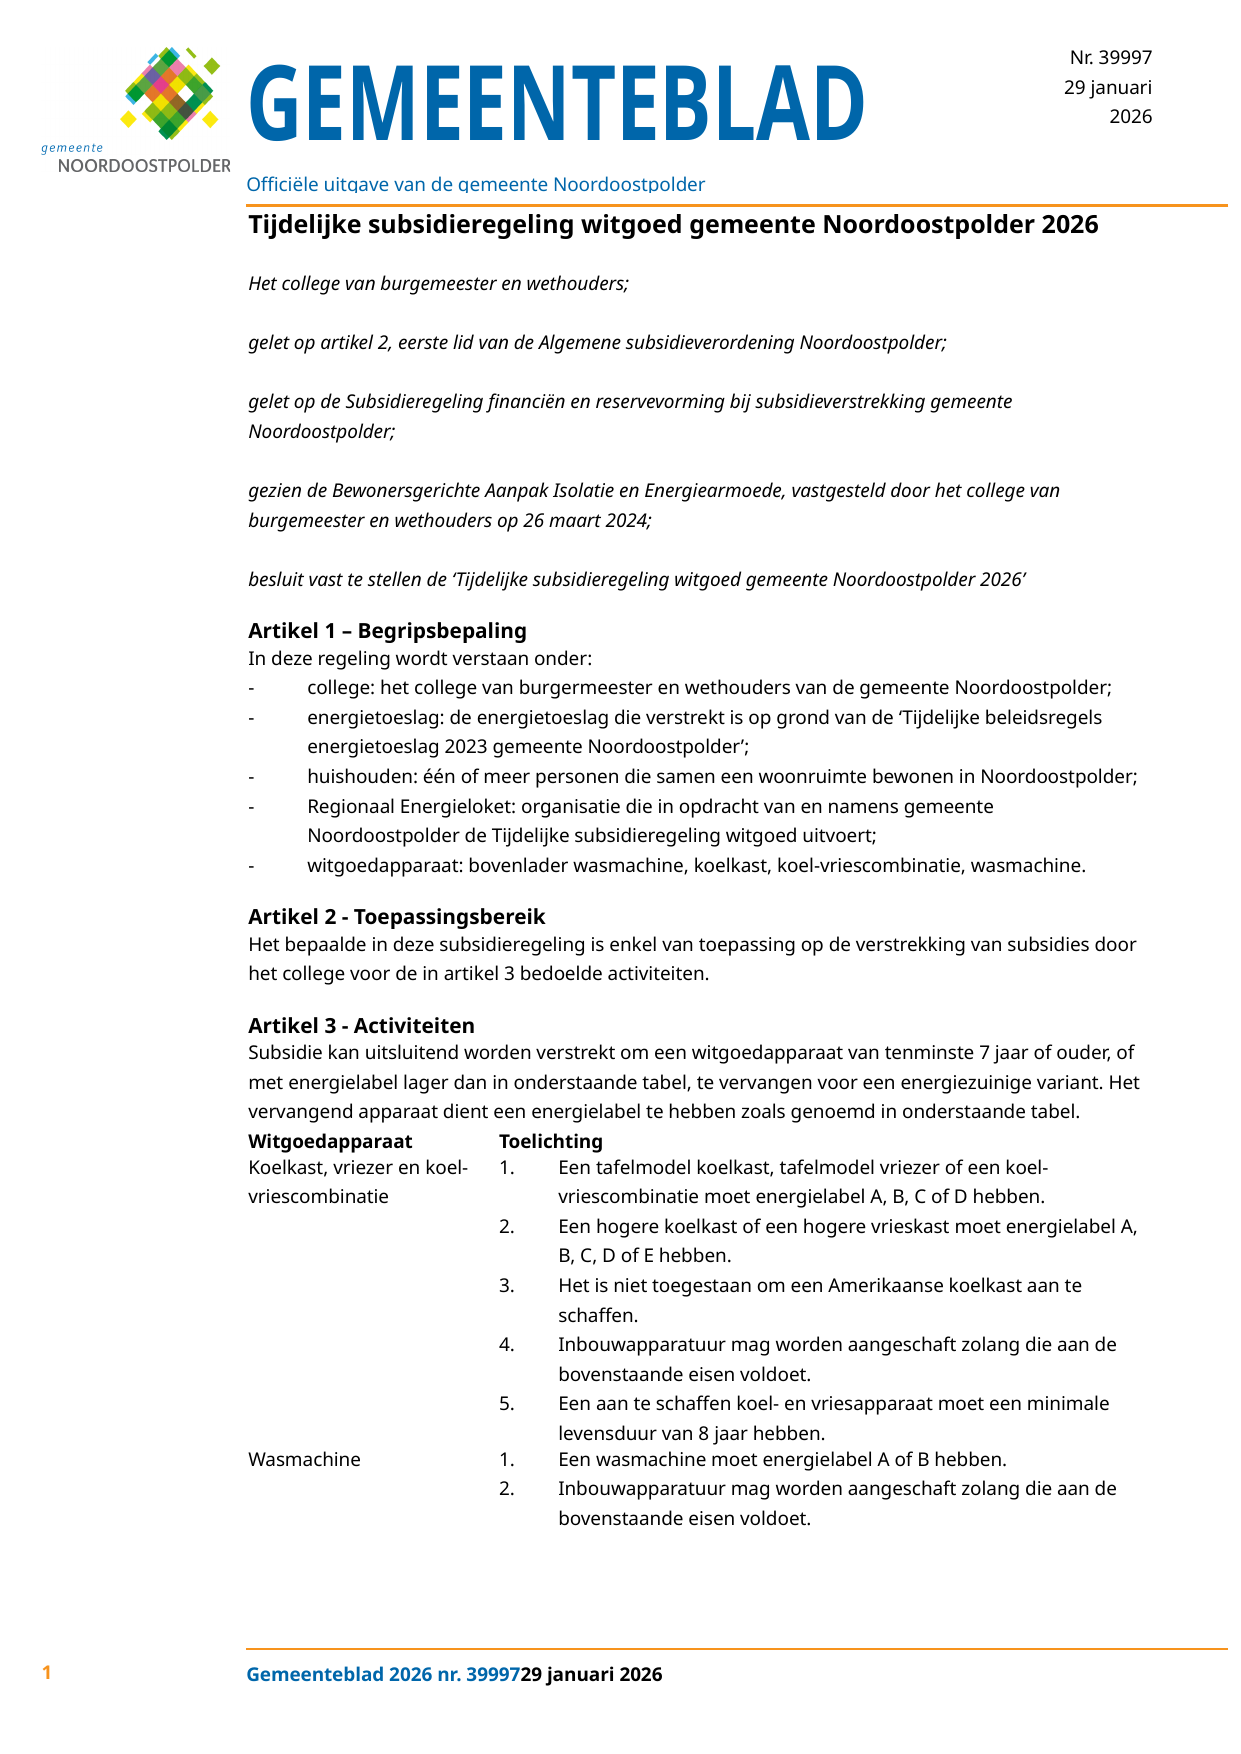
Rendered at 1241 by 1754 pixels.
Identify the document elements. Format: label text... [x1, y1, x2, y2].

table_cell Een wasmachine moet energielabel A of B hebben. Inbouwapparatuur mag worden aangeschaft zolang die aan de bovenstaande eisen voldoet. [499, 1446, 1152, 1531]
text Artikel 1 – Begripsbepaling [248, 617, 1152, 645]
text besluit vast te stellen de ‘Tijdelijke subsidieregeling witgoed gemeente Noordoostpolder 2026’ [248, 566, 1152, 592]
text Tijdelijke subsidieregeling witgoed gemeente Noordoostpolder 2026 [248, 207, 1152, 241]
table_cell Een tafelmodel koelkast, tafelmodel vriezer of een koel-vriescombinatie moet energielabel A, B, C of D hebben. Een hogere koelkast of een hogere vrieskast moet energielabel A, B, C, D of E hebben. Het is niet toegestaan om een Amerikaanse koelkast aan te schaffen. Inbouwapparatuur mag worden aangeschaft zolang die aan de bovenstaande eisen voldoet. Een aan te schaffen koel- en vriesapparaat moet een minimale levensduur van 8 jaar hebben. [499, 1154, 1152, 1446]
text Subsidie kan uitsluitend worden verstrekt om een witgoedapparaat van tenminste 7 jaar of ouder, of met energielabel lager dan in onderstaande tabel, te vervangen voor een energiezuinige variant. Het vervangend apparaat dient een energielabel te hebben zoals genoemd in onderstaande tabel. [248, 1039, 1152, 1124]
picture [41, 47, 231, 172]
text gelet op de Subsidieregeling financiën en reservevorming bij subsidieverstrekking gemeente Noordoostpolder; [248, 389, 1152, 444]
list Regionaal Energieloket: organisatie die in opdracht van en namens gemeente Noordoostpolder de Tijdelijke subsidieregeling witgoed uitvoert; [248, 793, 1152, 848]
text In deze regeling wordt verstaan onder: [248, 645, 1152, 671]
text Het college van burgemeester en wethouders; [248, 270, 1152, 296]
text gelet op artikel 2, eerste lid van de Algemene subsidieverordening Noordoostpolder; [248, 329, 1152, 355]
list college: het college van burgermeester en wethouders van de gemeente Noordoostpolder; [248, 674, 1152, 700]
table_cell Wasmachine [248, 1446, 499, 1531]
text gezien de Bewonersgerichte Aanpak Isolatie en Energiearmoede, vastgesteld door het college van burgemeester en wethouders op 26 maart 2024; [248, 477, 1152, 533]
list witgoedapparaat: bovenlader wasmachine, koelkast, koel-vriescombinatie, wasmachine. [248, 852, 1152, 878]
text Het bepaalde in deze subsidieregeling is enkel van toepassing op de verstrekking van subsidies door het college voor de in artikel 3 bedoelde activiteiten. [248, 931, 1152, 986]
table_cell Koelkast, vriezer en koel-vriescombinatie [248, 1154, 499, 1446]
table_header Witgoedapparaat [248, 1128, 499, 1154]
list huishouden: één of meer personen die samen een woonruimte bewonen in Noordoostpolder; [248, 763, 1152, 789]
text Artikel 3 - Activiteiten [248, 1011, 1152, 1039]
table_header Toelichting [499, 1128, 1152, 1154]
text Artikel 2 - Toepassingsbereik [248, 902, 1152, 931]
list energietoeslag: de energietoeslag die verstrekt is op grond van de ‘Tijdelijke beleidsregels energietoeslag 2023 gemeente Noordoostpolder’; [248, 704, 1152, 759]
